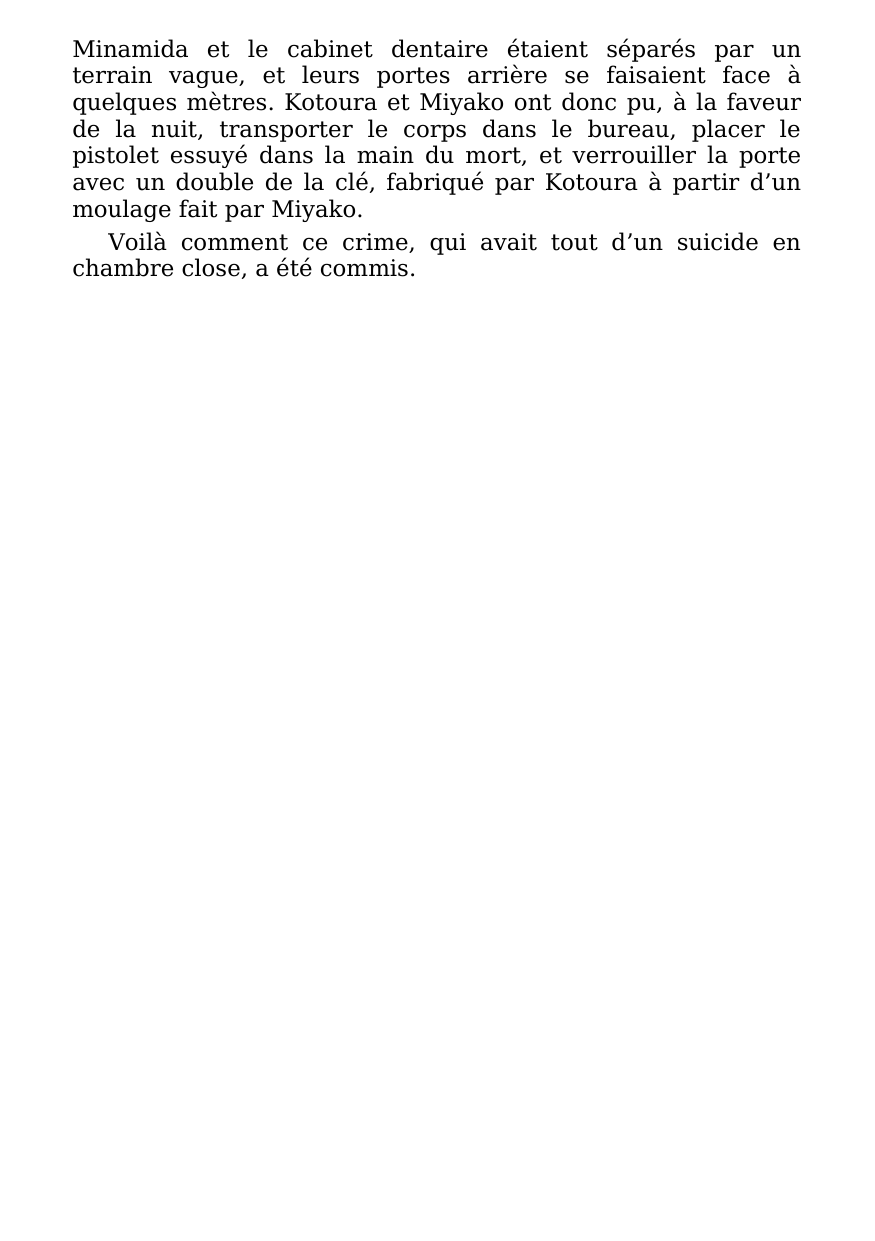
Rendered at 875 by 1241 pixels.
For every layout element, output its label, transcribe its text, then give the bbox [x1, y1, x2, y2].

text Minamida et le cabinet dentaire étaient séparés par un terrain vague, et leurs portes arrière se faisaient face à quelques mètres. Kotoura et Miyako ont donc pu, à la faveur de la nuit, transporter le corps dans le bureau, placer le pistolet essuyé dans la main du mort, et verrouiller la porte avec un double de la clé, fabriqué par Kotoura à partir d’un moulage fait par Miyako. [72, 36, 802, 223]
text Voilà comment ce crime, qui avait tout d’un suicide en chambre close, a été commis. [72, 229, 802, 282]
